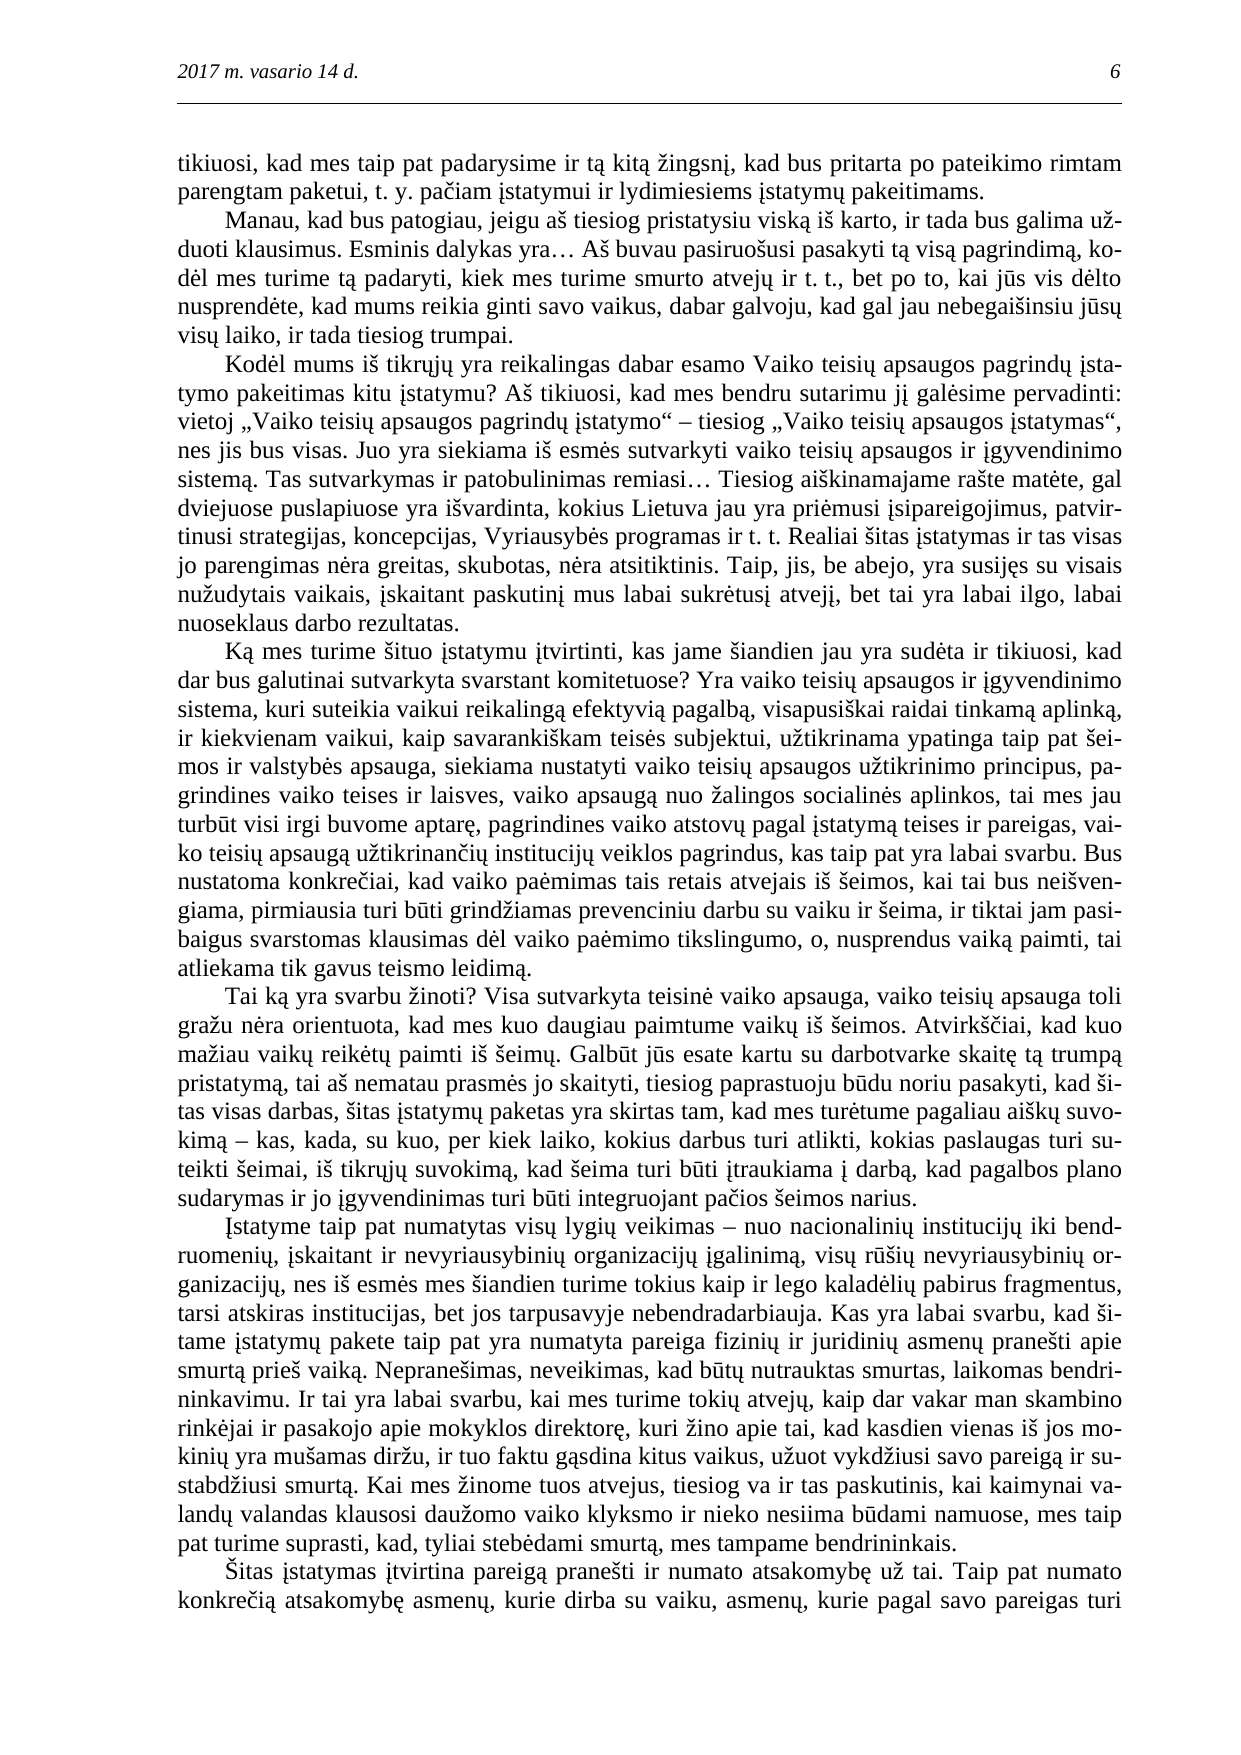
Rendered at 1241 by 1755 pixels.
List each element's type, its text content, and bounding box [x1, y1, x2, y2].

text Ko­dėl mums iš tik­rų­jų yra rei­ka­lin­gas da­bar esa­mo Vai­ko tei­sių ap­sau­gos pa­grin­dų įsta­ty­mo pa­kei­ti­mas ki­tu įsta­ty­mu? Aš ti­kiuo­si, kad mes ben­dru su­ta­ri­mu jį ga­lė­si­me per­va­din­ti: vie­toj „Vai­ko tei­sių ap­sau­gos pa­grin­dų įsta­ty­mo“ – tie­siog „Vai­ko tei­sių ap­sau­gos įsta­ty­mas“, nes jis bus visas. Juo yra sie­kia­ma iš es­mės su­tvar­ky­ti vai­ko tei­sių ap­sau­gos ir įgy­ven­di­ni­mo sis­te­mą. Tas su­tvar­ky­mas ir pa­to­bu­li­ni­mas re­mia­si… Tie­siog aiš­ki­na­ma­ja­me raš­te ma­tė­te, gal dvie­juo­se pus­la­piuo­se yra iš­var­din­ta, ko­kius Lie­tu­va jau yra pri­ėmu­si įsi­pa­rei­go­ji­mus, pa­tvir­ti­nu­si stra­te­gi­jas, kon­cep­ci­jas, Vy­riau­sy­bės pro­gra­mas ir t. t. Re­a­liai ši­tas įsta­ty­mas ir tas vi­sas jo pa­ren­gi­mas nė­ra grei­tas, sku­bo­tas, nė­ra at­si­tik­ti­nis. Taip, jis, be abe­jo, yra su­si­jęs su vi­sais nu­žu­dy­tais vai­kais, įskai­tant pas­ku­ti­nį mus la­bai su­krė­tu­sį at­ve­jį, bet tai yra la­bai il­go, la­bai nuo­sek­laus dar­bo re­zul­ta­tas. [177, 349, 1122, 636]
text Įsta­ty­me taip pat nu­ma­ty­tas vi­sų ly­gių vei­ki­mas – nuo na­cio­na­li­nių ins­ti­tu­ci­jų iki ben­d­ruo­me­nių, įskai­tant ir ne­vy­riau­sy­bi­nių or­ga­ni­za­ci­jų įga­li­ni­mą, vi­sų rū­šių ne­vy­riau­sy­bi­nių or­ga­ni­za­ci­jų, nes iš es­mės mes šian­dien tu­ri­me to­kius kaip ir le­go ka­la­dė­lių pa­bi­rus frag­men­tus, tar­si at­ski­ras ins­ti­tu­ci­jas, bet jos tar­pu­sa­vy­je ne­ben­dra­dar­biau­ja. Kas yra la­bai svar­bu, kad ši­ta­me įsta­ty­mų pa­ke­te taip pat yra nu­ma­ty­ta pa­rei­ga fi­zi­nių ir ju­ri­di­nių as­me­nų pra­neš­ti apie smur­tą prieš vai­ką. Ne­pra­ne­ši­mas, ne­vei­ki­mas, kad bū­tų nu­trauk­tas smur­tas, lai­ko­mas ben­dri­nin­ka­vi­mu. Ir tai yra la­bai svar­bu, kai mes tu­ri­me to­kių at­ve­jų, kaip dar va­kar man skam­bi­no rin­kė­jai ir pa­sa­ko­jo apie mo­kyk­los di­rek­to­rę, ku­ri ži­no apie tai, kad kas­dien vie­nas iš jos mo­ki­nių yra mu­ša­mas dir­žu, ir tuo fak­tu gąs­di­na ki­tus vai­kus, užuot vyk­džiu­si sa­vo pa­rei­gą ir su­stab­džiu­si smur­tą. Kai mes ži­no­me tuos at­ve­jus, tie­siog va ir tas pas­ku­ti­nis, kai kai­my­nai va­lan­dų va­lan­das klau­so­si dau­žo­mo vai­ko klyks­mo ir nie­ko ne­si­i­ma bū­da­mi na­muo­se, mes taip pat tu­ri­me su­pras­ti, kad, ty­liai ste­bė­da­mi smur­tą, mes tam­pa­me ben­dri­nin­kais. [177, 1211, 1122, 1556]
text Ši­tas įsta­ty­mas įtvir­ti­na pa­rei­gą pra­neš­ti ir nu­ma­to at­sa­ko­my­bę už tai. Taip pat nu­ma­to kon­kre­čią at­sa­ko­my­bę as­me­nų, ku­rie dir­ba su vai­ku, as­me­nų, ku­rie pa­gal sa­vo pa­rei­gas tu­ri [177, 1556, 1122, 1614]
text ti­kiuo­si, kad mes taip pat pa­da­ry­si­me ir tą ki­tą žings­nį, kad bus pri­tar­ta po pa­tei­ki­mo rim­tam pa­reng­tam pa­ke­tui, t. y. pa­čiam įsta­ty­mui ir ly­di­mie­siems įsta­ty­mų pa­kei­ti­mams. [177, 148, 1122, 205]
text Tai ką yra svar­bu ži­no­ti? Vi­sa su­tvar­ky­ta tei­si­nė vai­ko ap­sau­ga, vai­ko tei­sių ap­sau­ga to­li gra­žu nė­ra orien­tuo­ta, kad mes kuo dau­giau pa­im­tu­me vai­kų iš šei­mos. At­virkš­čiai, kad kuo ma­žiau vai­kų rei­kė­tų pa­im­ti iš šei­mų. Gal­būt jūs esa­te kar­tu su dar­bo­tvarke skai­tę tą trum­pą pri­sta­ty­mą, tai aš ne­ma­tau pras­mės jo skai­ty­ti, tie­siog pa­pras­tuo­ju bū­du no­riu pa­sa­ky­ti, kad ši­tas vi­sas dar­bas, ši­tas įsta­ty­mų pa­ke­tas yra skir­tas tam, kad mes tu­rė­tu­me pa­ga­liau aiš­kų su­vo­ki­mą – kas, ka­da, su kuo, per kiek lai­ko, ko­kius dar­bus tu­ri at­lik­ti, ko­kias pa­slau­gas tu­ri su­teik­ti šei­mai, iš tik­rų­jų su­vo­ki­mą, kad šei­ma tu­ri bū­ti įtrau­kia­ma į dar­bą, kad pa­gal­bos pla­no su­da­ry­mas ir jo įgy­ven­di­ni­mas tu­ri bū­ti in­teg­ruo­jant pa­čios šei­mos na­rius. [177, 981, 1122, 1211]
text Ką mes tu­ri­me ši­tuo įsta­ty­mu įtvir­tin­ti, kas ja­me šian­dien jau yra su­dė­ta ir ti­kiuo­si, kad dar bus ga­lu­ti­nai su­tvar­ky­ta svars­tant ko­mi­te­tuo­se? Yra vai­ko tei­sių ap­sau­gos ir įgy­ven­di­ni­mo sis­te­ma, ku­ri su­tei­kia vai­kui rei­ka­lin­gą efek­ty­vią pa­gal­bą, vi­sa­pu­siš­kai rai­dai tin­ka­mą ap­lin­ką, ir kiek­vie­nam vai­kui, kaip sa­va­ran­kiš­kam tei­sės sub­jek­tui, už­tik­ri­na­ma ypa­tin­ga taip pat šei­mos ir vals­ty­bės ap­sau­ga, sie­kia­ma nu­sta­ty­ti vai­ko tei­sių ap­sau­gos už­tik­ri­ni­mo prin­ci­pus, pa­grin­di­nes vai­ko tei­ses ir lais­ves, vai­ko ap­sau­gą nuo ža­lin­gos so­cia­li­nės ap­lin­kos, tai mes jau tur­būt vi­si ir­gi bu­vo­me ap­ta­rę, pa­grin­di­nes vai­ko at­sto­vų pa­gal įsta­ty­mą tei­ses ir pa­rei­gas, vai­ko tei­sių ap­sau­gą už­tik­ri­nan­čių ins­ti­tu­ci­jų veik­los pa­grin­dus, kas taip pat yra la­bai svar­bu. Bus nu­sta­to­ma kon­kre­čiai, kad vai­ko pa­ė­mi­mas tais re­tais at­ve­jais iš šei­mos, kai tai bus ne­iš­ven­gia­ma, pir­miau­sia tu­ri bū­ti grin­džia­mas pre­ven­ci­niu dar­bu su vai­ku ir šei­ma, ir tik­tai jam pa­si­bai­gus svars­to­mas klau­si­mas dėl vai­ko pa­ė­mi­mo tiks­lin­gu­mo, o, nu­spren­dus vai­ką pa­im­ti, tai at­lie­ka­ma tik ga­vus teis­mo lei­di­mą. [177, 636, 1122, 981]
text Ma­nau, kad bus pa­to­giau, jei­gu aš tie­siog pri­sta­ty­siu vis­ką iš kar­to, ir ta­da bus ga­li­ma už­duo­ti klau­si­mus. Es­mi­nis da­ly­kas yra… Aš bu­vau pa­si­ruo­šu­si pa­sa­ky­ti tą vi­są pa­grin­di­mą, ko­dėl mes tu­ri­me tą pa­da­ry­ti, kiek mes tu­ri­me smur­to at­ve­jų ir t. t., bet po to, kai jūs vis dėlto nu­spren­dė­te, kad mums rei­kia gin­ti sa­vo vai­kus, da­bar gal­vo­ju, kad gal jau ne­be­gai­šin­siu jū­sų vi­sų lai­ko, ir ta­da tie­siog trum­pai. [177, 205, 1122, 349]
